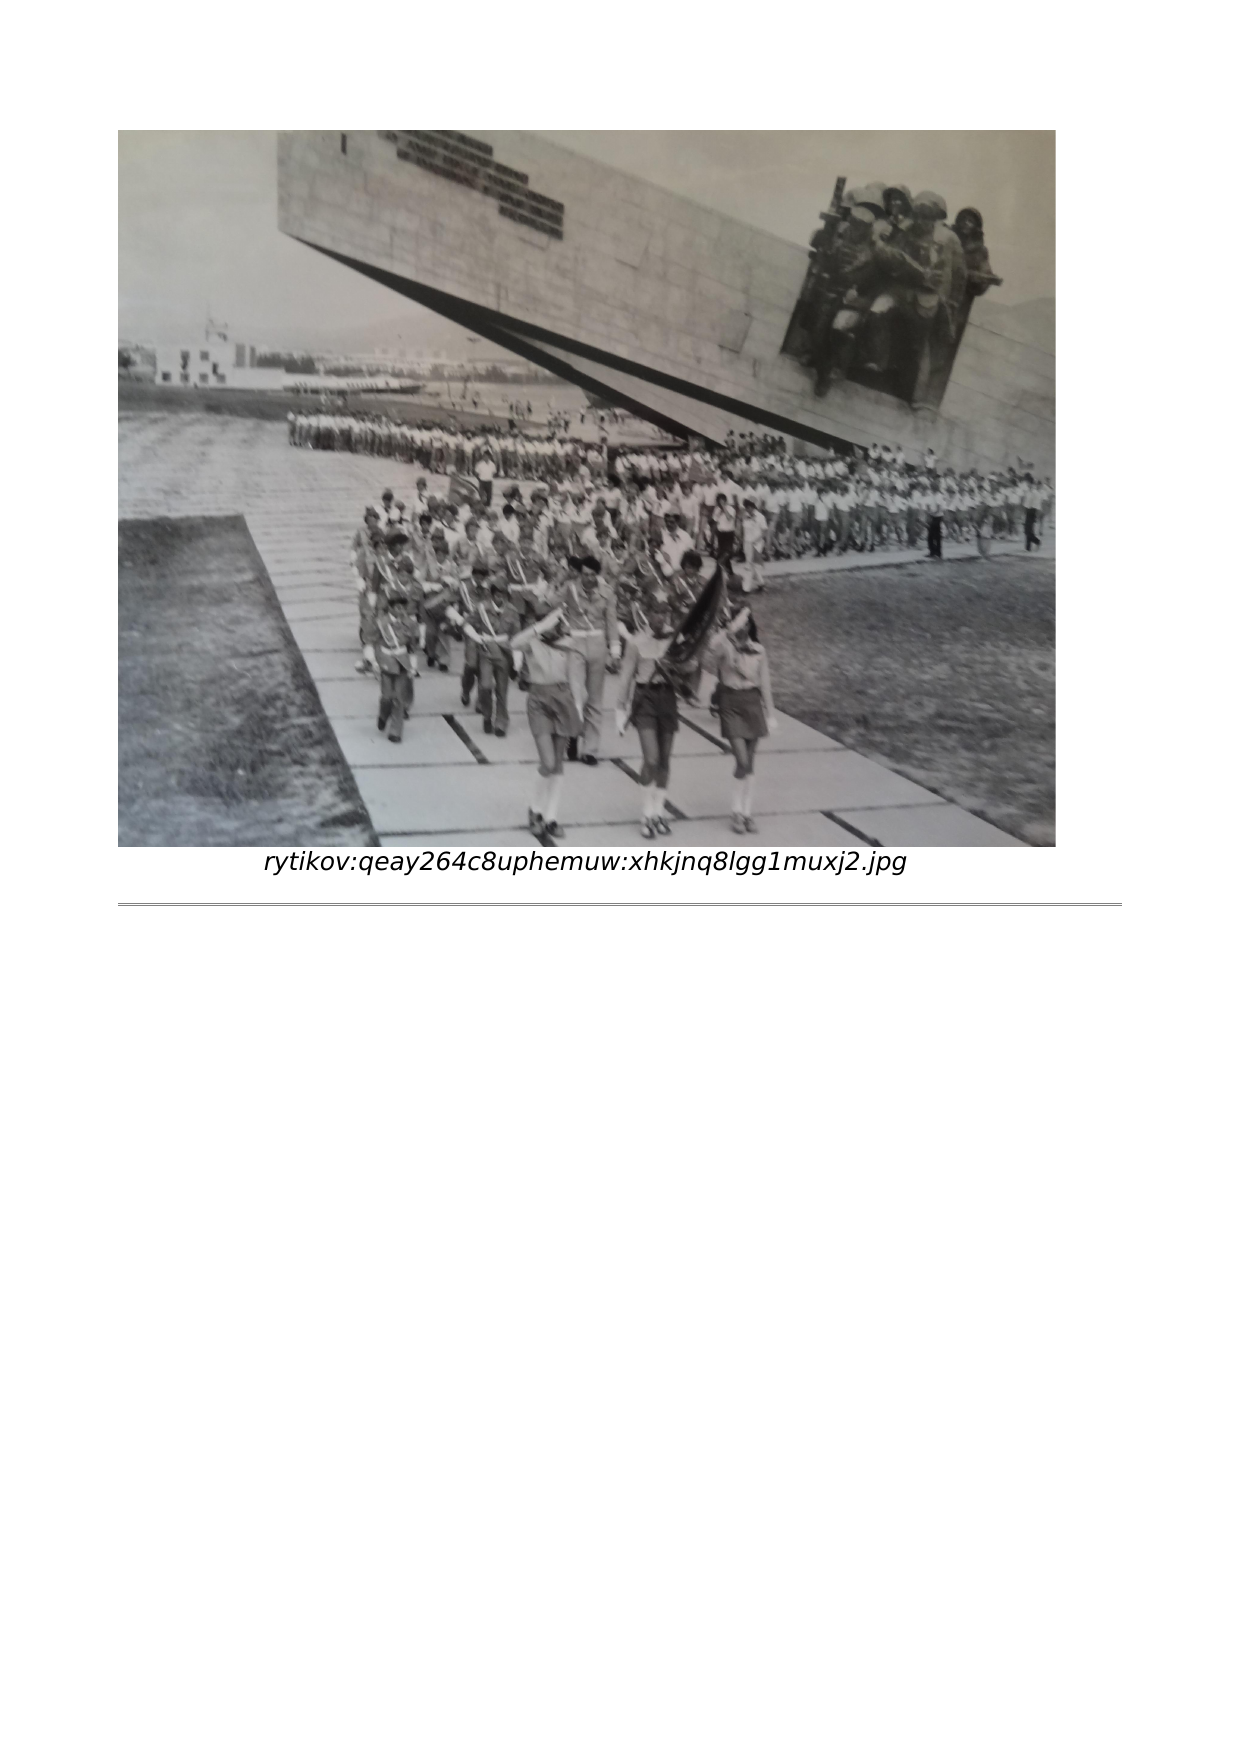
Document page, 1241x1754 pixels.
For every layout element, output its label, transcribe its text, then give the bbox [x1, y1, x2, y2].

text rytikov:qeay264c8uphemuw:xhkjnq8lgg1muxj2.jpg [118, 847, 1056, 876]
picture [118, 130, 1056, 847]
